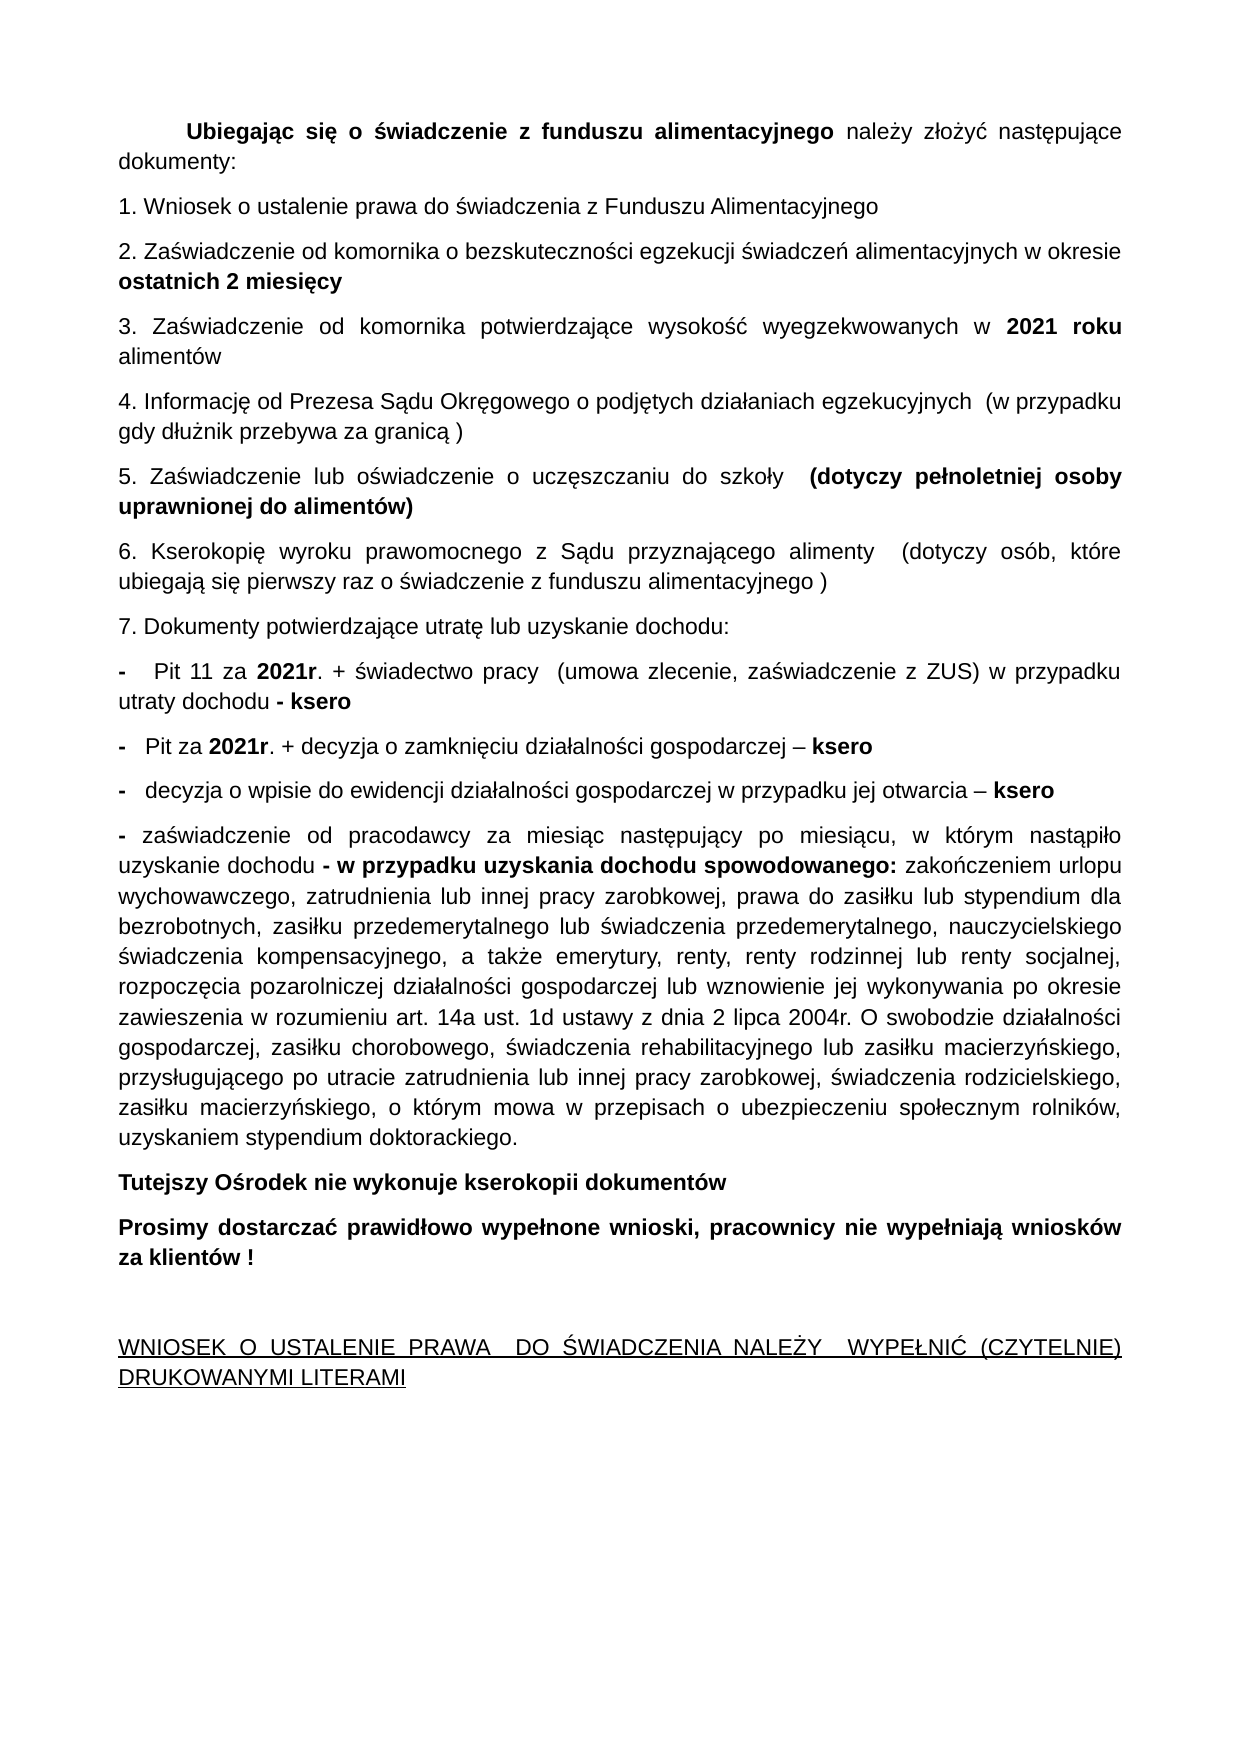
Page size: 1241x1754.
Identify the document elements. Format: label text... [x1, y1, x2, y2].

text 6. Kserokopię wyroku prawomocnego z Sądu przyznającego alimenty (dotyczy osób, które ubiegają się pierwszy raz o świadczenie z funduszu alimentacyjnego ) [118, 538, 1122, 594]
text - Pit 11 za 2021r. + świadectwo pracy (umowa zlecenie, zaświadczenie z ZUS) w przypadku utraty dochodu - ksero [118, 658, 1122, 714]
text 2. Zaświadczenie od komornika o bezskuteczności egzekucji świadczeń alimentacyjnych w okresie ostatnich 2 miesięcy [118, 238, 1122, 294]
text Prosimy dostarczać prawidłowo wypełnone wnioski, pracownicy nie wypełniają wniosków za klientów ! [118, 1214, 1122, 1271]
text - zaświadczenie od pracodawcy za miesiąc następujący po miesiącu, w którym nastąpiło uzyskanie dochodu - w przypadku uzyskania dochodu spowodowanego: zakończeniem urlopu wychowawczego, zatrudnienia lub innej pracy zarobkowej, prawa do zasiłku lub stypendium dla bezrobotnych, zasiłku przedemerytalnego lub świadczenia przedemerytalnego, nauczycielskiego świadczenia kompensacyjnego, a także emerytury, renty, renty rodzinnej lub renty socjalnej, rozpoczęcia pozarolniczej działalności gospodarczej lub wznowienie jej wykonywania po okresie zawieszenia w rozumieniu art. 14a ust. 1d ustawy z dnia 2 lipca 2004r. O swobodzie działalności gospodarczej, zasiłku chorobowego, świadczenia rehabilitacyjnego lub zasiłku macierzyńskiego, przysługującego po utracie zatrudnienia lub innej pracy zarobkowej, świadczenia rodzicielskiego, zasiłku macierzyńskiego, o którym mowa w przepisach o ubezpieczeniu społecznym rolników, uzyskaniem stypendium doktorackiego. [118, 822, 1122, 1151]
text 5. Zaświadczenie lub oświadczenie o uczęszczaniu do szkoły (dotyczy pełnoletniej osoby uprawnionej do alimentów) [118, 463, 1122, 519]
text 4. Informację od Prezesa Sądu Okręgowego o podjętych działaniach egzekucyjnych (w przypadku gdy dłużnik przebywa za granicą ) [118, 388, 1122, 444]
text 1. Wniosek o ustalenie prawa do świadczenia z Funduszu Alimentacyjnego [118, 193, 1122, 219]
text WNIOSEK O USTALENIE PRAWA DO ŚWIADCZENIA NALEŻY WYPEŁNIĆ (CZYTELNIE) [118, 1334, 1122, 1356]
text 7. Dokumenty potwierdzające utratę lub uzyskanie dochodu: [118, 613, 1122, 639]
text 3. Zaświadczenie od komornika potwierdzające wysokość wyegzekwowanych w 2021 roku alimentów [118, 313, 1122, 369]
text DRUKOWANYMI LITERAMI [118, 1358, 1122, 1390]
text Tutejszy Ośrodek nie wykonuje kserokopii dokumentów [118, 1169, 1122, 1196]
text - decyzja o wpisie do ewidencji działalności gospodarczej w przypadku jej otwarcia – ksero [118, 777, 1122, 804]
text Ubiegając się o świadczenie z funduszu alimentacyjnego należy złożyć następujące dokumenty: [118, 118, 1122, 175]
text - Pit za 2021r. + decyzja o zamknięciu działalności gospodarczej – ksero [118, 733, 1122, 759]
